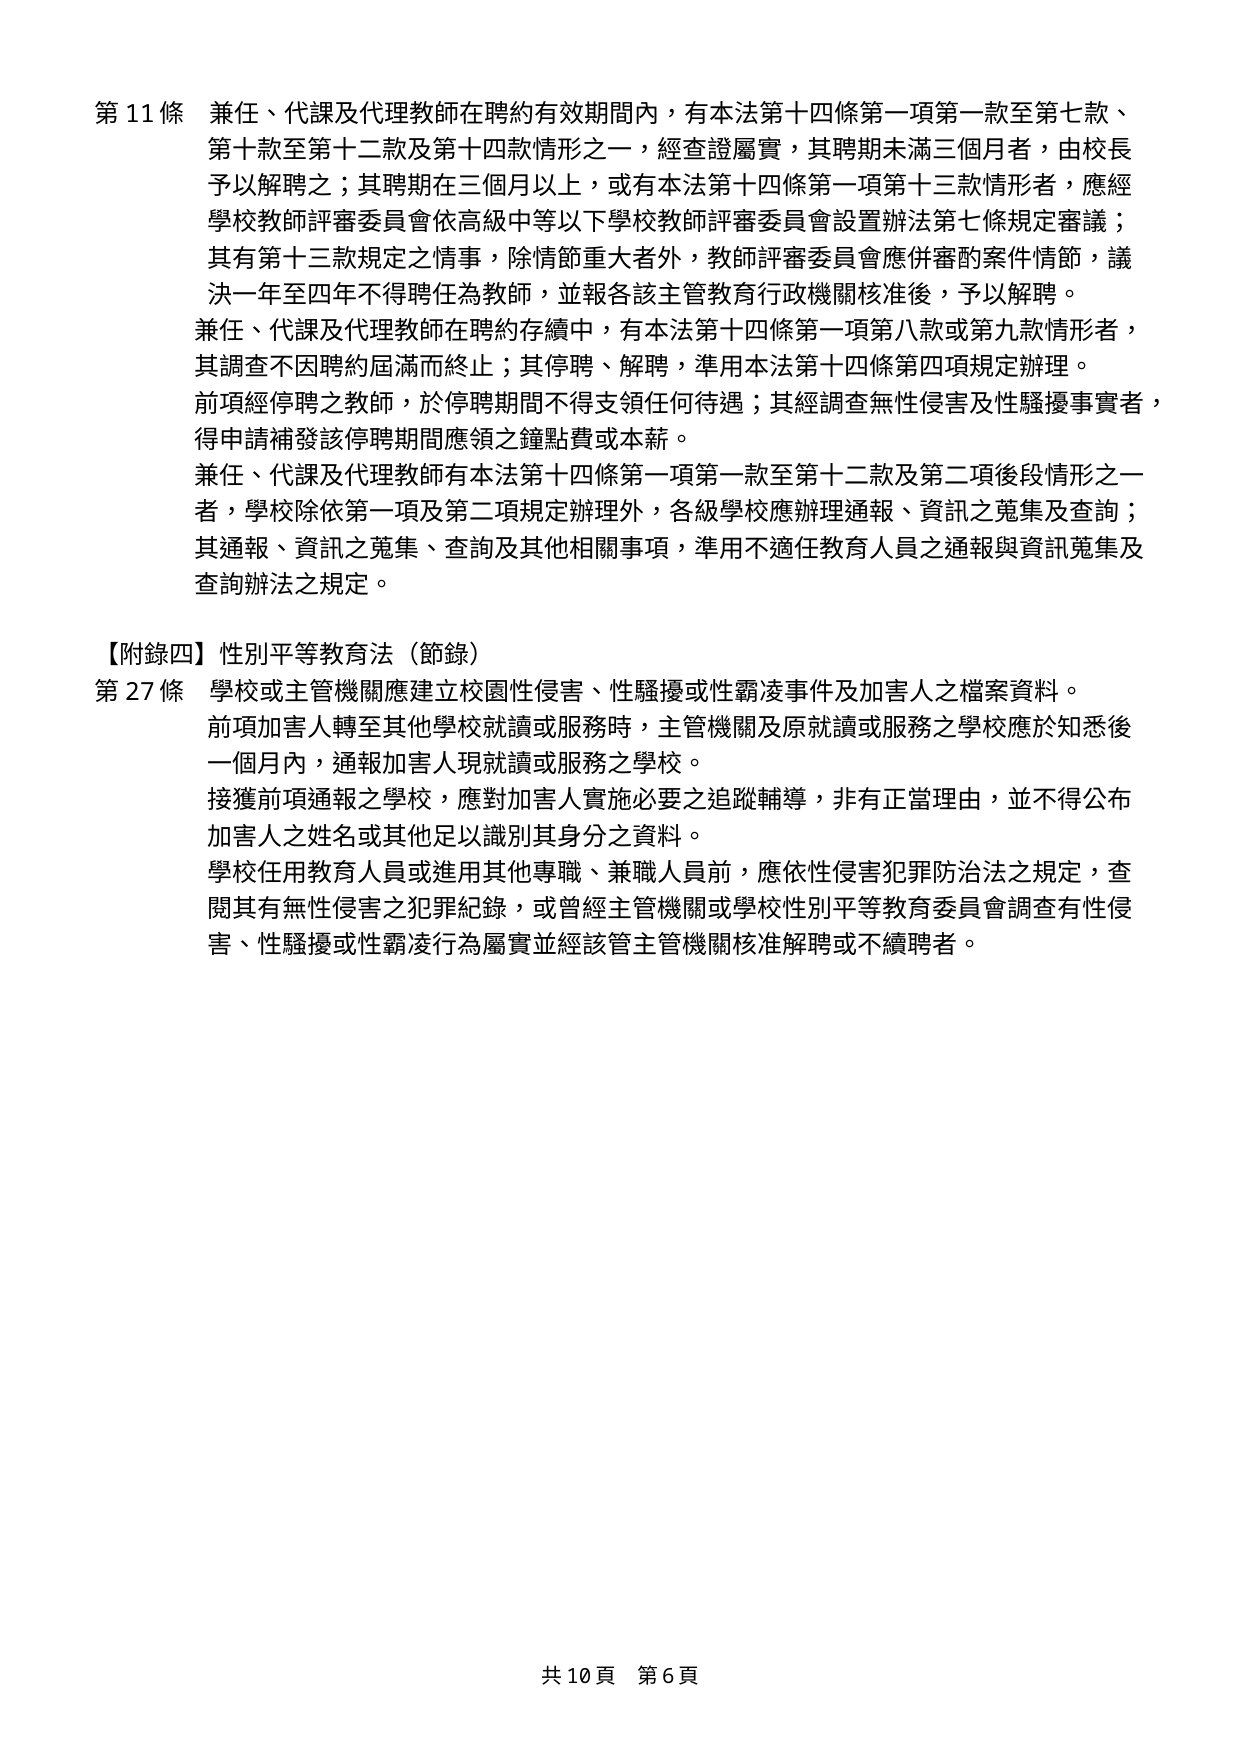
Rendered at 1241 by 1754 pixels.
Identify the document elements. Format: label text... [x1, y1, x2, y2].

text 兼任、代課及代理教師在聘約存續中，有本法第十四條第一項第八款或第九款情形者，其調查不因聘約屆滿而終止；其停聘、解聘，準用本法第十四條第四項規定辦理。 [194, 311, 1146, 383]
text 【附錄四】性別平等教育法（節錄） [94, 635, 1146, 671]
text 兼任、代課及代理教師有本法第十四條第一項第一款至第十二款及第二項後段情形之一者，學校除依第一項及第二項規定辦理外，各級學校應辦理通報、資訊之蒐集及查詢；其通報、資訊之蒐集、查詢及其他相關事項，準用不適任教育人員之通報與資訊蒐集及查詢辦法之規定。 [194, 456, 1146, 601]
text 學校任用教育人員或進用其他專職、兼職人員前，應依性侵害犯罪防治法之規定，查閱其有無性侵害之犯罪紀錄，或曾經主管機關或學校性別平等教育委員會調查有性侵害、性騷擾或性霸凌行為屬實並經該管主管機關核准解聘或不續聘者。 [207, 852, 1146, 961]
text 第11條 兼任、代課及代理教師在聘約有效期間內，有本法第十四條第一項第一款至第七款、第十款至第十二款及第十四款情形之一，經查證屬實，其聘期未滿三個月者，由校長予以解聘之；其聘期在三個月以上，或有本法第十四條第一項第十三款情形者，應經學校教師評審委員會依高級中等以下學校教師評審委員會設置辦法第七條規定審議；其有第十三款規定之情事，除情節重大者外，教師評審委員會應併審酌案件情節，議決一年至四年不得聘任為教師，並報各該主管教育行政機關核准後，予以解聘。 [94, 93, 1146, 311]
text 第27條 學校或主管機關應建立校園性侵害、性騷擾或性霸凌事件及加害人之檔案資料。 [94, 671, 1146, 707]
text 接獲前項通報之學校，應對加害人實施必要之追蹤輔導，非有正當理由，並不得公布加害人之姓名或其他足以識別其身分之資料。 [207, 780, 1146, 852]
text 前項加害人轉至其他學校就讀或服務時，主管機關及原就讀或服務之學校應於知悉後一個月內，通報加害人現就讀或服務之學校。 [207, 707, 1146, 780]
text 前項經停聘之教師，於停聘期間不得支領任何待遇；其經調查無性侵害及性騷擾事實者，得申請補發該停聘期間應領之鐘點費或本薪。 [194, 383, 1146, 456]
